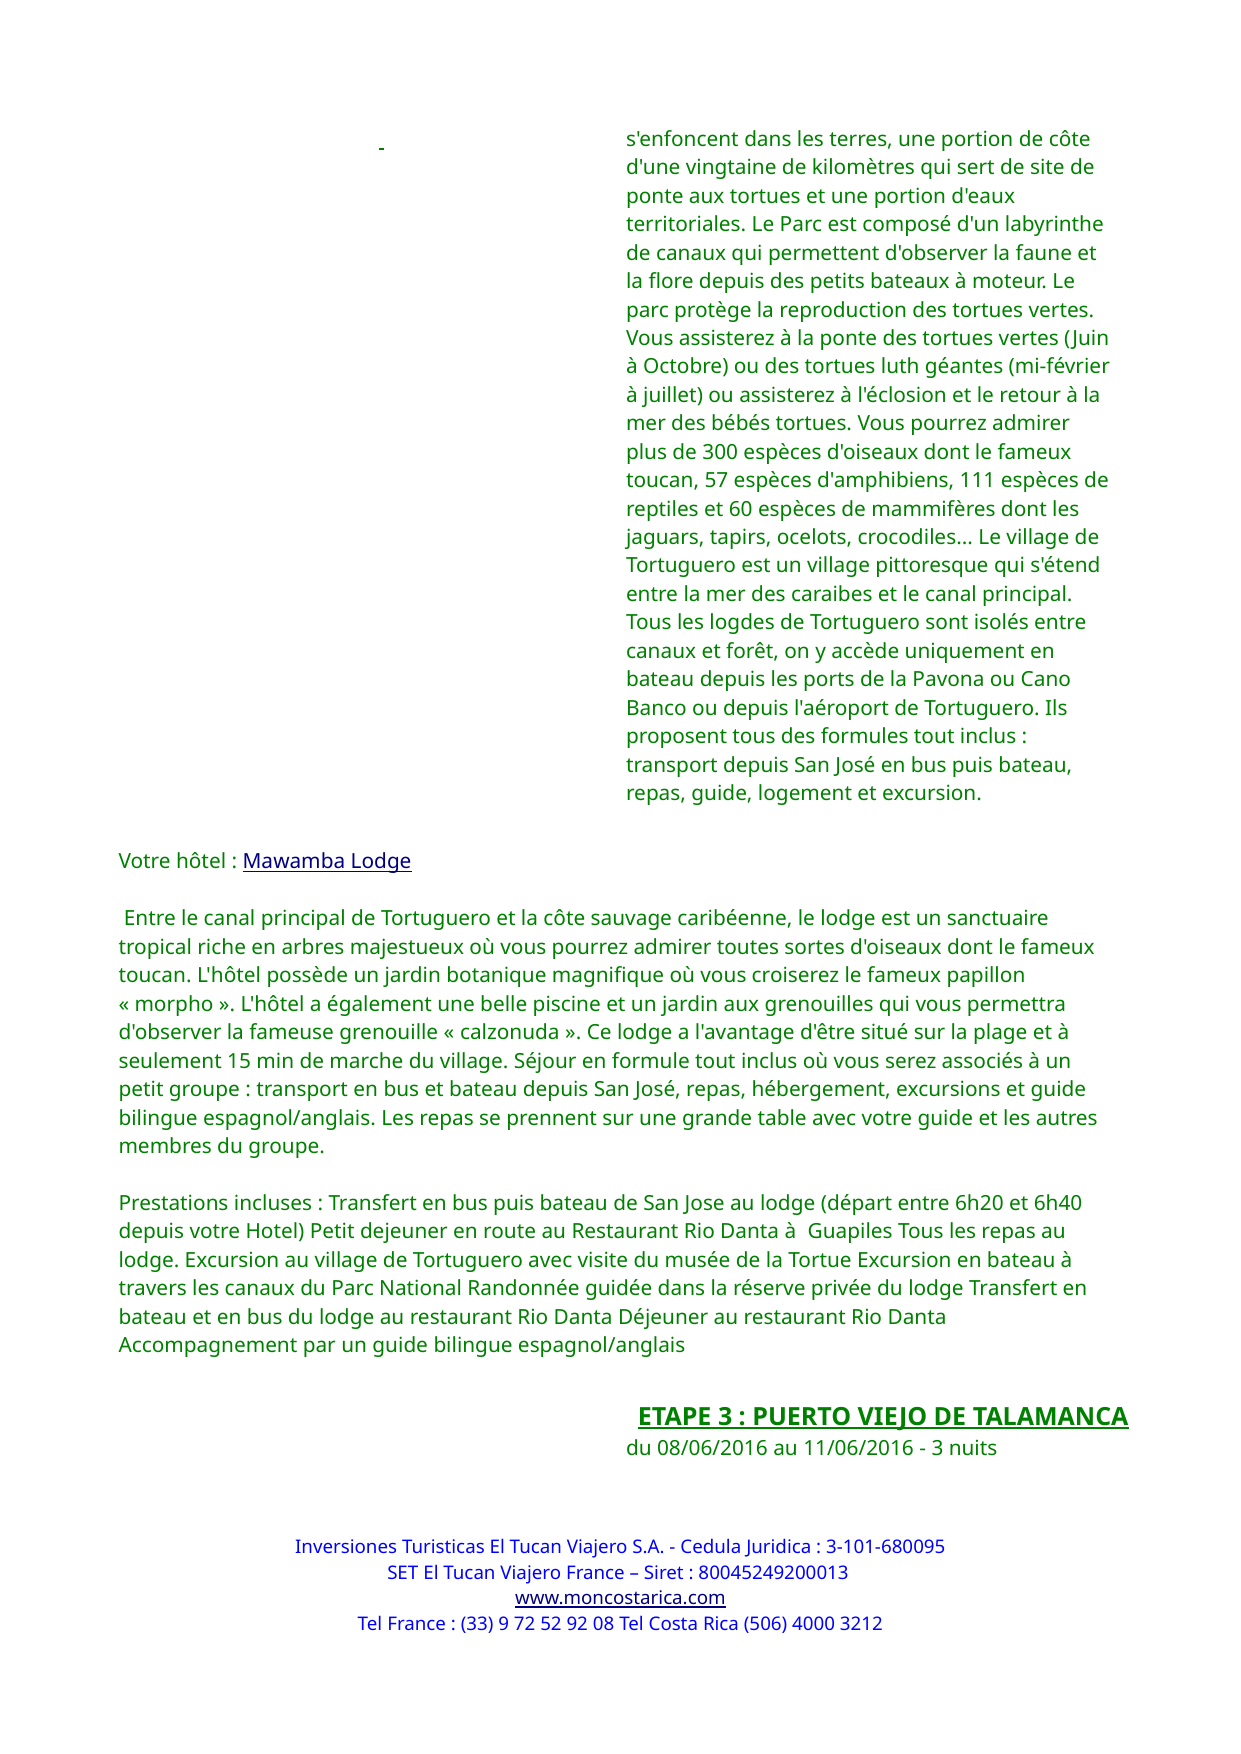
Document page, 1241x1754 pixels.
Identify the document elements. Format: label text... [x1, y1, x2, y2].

text Entre le canal principal de Tortuguero et la côte sauvage caribéenne, le lodge est un sanctuaire tropical riche en arbres majestueux où vous pourrez admirer toutes sortes d'oiseaux dont le fameux toucan. L'hôtel possède un jardin botanique magnifique où vous croiserez le fameux papillon « morpho ». L'hôtel a également une belle piscine et un jardin aux grenouilles qui vous permettra d'observer la fameuse grenouille « calzonuda ». Ce lodge a l'avantage d'être situé sur la plage et à seulement 15 min de marche du village. Séjour en formule tout inclus où vous serez associés à un petit groupe : transport en bus et bateau depuis San José, repas, hébergement, excursions et guide bilingue espagnol/anglais. Les repas se prennent sur une grande table avec votre guide et les autres membres du groupe. [118, 903, 1122, 1159]
table_header [118, 118, 620, 812]
table_header [118, 1393, 620, 1495]
text Prestations incluses : Transfert en bus puis bateau de San Jose au lodge (départ entre 6h20 et 6h40 depuis votre Hotel) Petit dejeuner en route au Restaurant Rio Danta à Guapiles Tous les repas au lodge. Excursion au village de Tortuguero avec visite du musée de la Tortue Excursion en bateau à travers les canaux du Parc National Randonnée guidée dans la réserve privée du lodge Transfert en bateau et en bus du lodge au restaurant Rio Danta Déjeuner au restaurant Rio Danta Accompagnement par un guide bilingue espagnol/anglais [118, 1188, 1122, 1359]
table_header ETAPE 3 : PUERTO VIEJO DE TALAMANCA du 08/06/2016 au 11/06/2016 - 3 nuits Une étape au bord de la mer des caraïbes unique en biodiversité et mélange de culture (créole, rasta, surfeur, bohème) qui donne la possibilité de visiter le Parc National de Cahuita et le Refuge National de Vie Sauvage Manzanillo, d'explorer les récifs coralliens en plongée bouteille ou apnée, de profiter des plages de sable blond et d'une faune très abondante (paresseux, singes, coatis, morphos...). Le Parc National de Cahuita est un promontoire couvert de forêt tropicale avec à ses pieds des plages avec des eaux turquoises. Le refuge National de Vie Sylvestre MANZANILLO – GANDOCA est situé à l'extrême sud de la côte caraibe entre le Rio Cocles et le Rio Sixaola (qui marque la frontière du Panama). Il a été crée en 1985 pour protèger 5013 ha terrestres et 4436 ha maritimes. Il possède un grand nombre d'espèces de plantes et d'animaux qui vivent exclusivement dans des environnements aquatiques. Il offre des paysages de mangroves, de marais et de forêts tropicales humides. Il protège notamment le lamentin, espèce en voie d'extinction et les tortues Baula qui viennent pondre de février à mai. On y observe également des dauphins. Puerto Viejo est un charmant village côtier très animé qui possède plusieurs plages sauvages : Playa Cocles, Playa Chiquita et Playa Punta Uva, Playa Manzanillo. C'est également le point de départ pour des excursion dans les réserves indigènes Bribri des montagnes de Talamanca. [620, 1393, 1122, 1495]
text Votre hôtel : Mawamba Lodge [118, 846, 1122, 875]
table_header ETAPE 2 : PARC NATIONAL TORTUGUERO du 06/06/2016 au 08/06/2016 - 2 nuits Le Parc National de Tortuguero, situé le long de la côte caribéenne nord et d'une superficie de 19 000 hectares, comprend des marécages qui s'enfoncent dans les terres, une portion de côte d'une vingtaine de kilomètres qui sert de site de ponte aux tortues et une portion d'eaux territoriales. Le Parc est composé d'un labyrinthe de canaux qui permettent d'observer la faune et la flore depuis des petits bateaux à moteur. Le parc protège la reproduction des tortues vertes. Vous assisterez à la ponte des tortues vertes (Juin à Octobre) ou des tortues luth géantes (mi-février à juillet) ou assisterez à l'éclosion et le retour à la mer des bébés tortues. Vous pourrez admirer plus de 300 espèces d'oiseaux dont le fameux toucan, 57 espèces d'amphibiens, 111 espèces de reptiles et 60 espèces de mammifères dont les jaguars, tapirs, ocelots, crocodiles... Le village de Tortuguero est un village pittoresque qui s'étend entre la mer des caraibes et le canal principal. Tous les logdes de Tortuguero sont isolés entre canaux et forêt, on y accède uniquement en bateau depuis les ports de la Pavona ou Cano Banco ou depuis l'aéroport de Tortuguero. Ils proposent tous des formules tout inclus : transport depuis San José en bus puis bateau, repas, guide, logement et excursion. [620, 118, 1122, 812]
